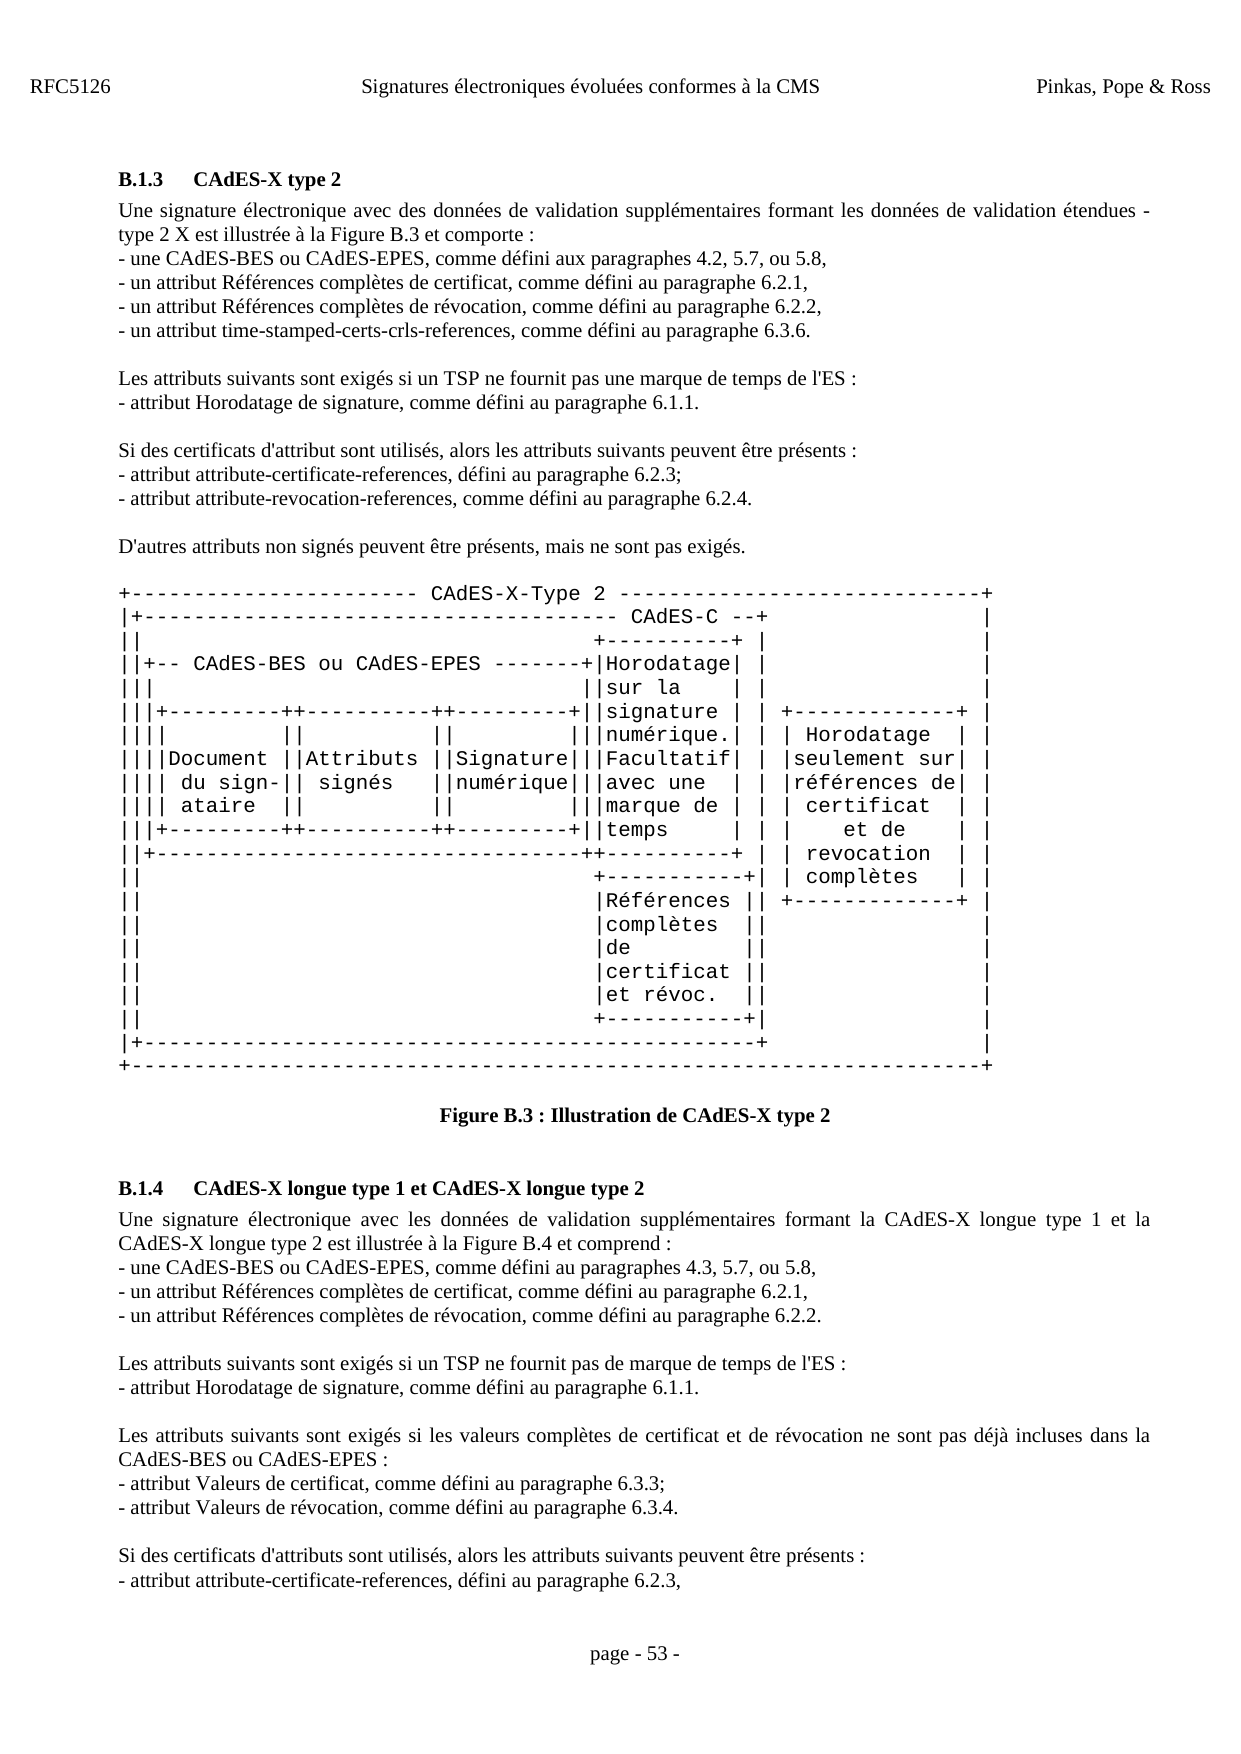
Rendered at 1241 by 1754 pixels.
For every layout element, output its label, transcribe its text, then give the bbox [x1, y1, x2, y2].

subtitle Figure B.3 : Illustration de CAdES-X type 2 [118, 1103, 1152, 1127]
text - attribut Valeurs de révocation, comme défini au paragraphe 6.3.4. [118, 1495, 1152, 1519]
text || |certificat || | [118, 961, 1152, 984]
text - attribut attribute-revocation-references, comme défini au paragraphe 6.2.4. [118, 486, 1152, 510]
text D'autres attributs non signés peuvent être présents, mais ne sont pas exigés. [118, 534, 1152, 558]
text - attribut Valeurs de certificat, comme défini au paragraphe 6.3.3; [118, 1471, 1152, 1495]
text ||||Document ||Attributs ||Signature|||Facultatif| | |seulement sur| | [118, 748, 1152, 772]
text |||| || || |||numérique.| | | Horodatage | | [118, 724, 1152, 748]
text - attribut Horodatage de signature, comme défini au paragraphe 6.1.1. [118, 1375, 1152, 1399]
text Si des certificats d'attribut sont utilisés, alors les attributs suivants peuvent être présents : [118, 438, 1152, 462]
text |+-------------------------------------- CAdES-C --+ | [118, 606, 1152, 630]
text Les attributs suivants sont exigés si les valeurs complètes de certificat et de révocation ne sont pas déjà incluses dans la CAdES-BES ou CAdES-EPES : [118, 1423, 1152, 1471]
text |||+---------++----------++---------+||temps | | | et de | | [118, 819, 1152, 843]
text +--------------------------------------------------------------------+ [118, 1055, 1152, 1079]
text Les attributs suivants sont exigés si un TSP ne fournit pas une marque de temps de l'ES : [118, 366, 1152, 390]
text || +-----------+| | [118, 1008, 1152, 1032]
text - attribut attribute-certificate-references, défini au paragraphe 6.2.3, [118, 1567, 1152, 1592]
text |+-------------------------------------------------+ | [118, 1032, 1152, 1055]
text || |de || | [118, 937, 1152, 961]
text - attribut Horodatage de signature, comme défini au paragraphe 6.1.1. [118, 390, 1152, 414]
subtitle B.1.4 CAdES-X longue type 1 et CAdES-X longue type 2 [118, 1176, 1152, 1200]
text || +----------+ | | [118, 630, 1152, 653]
text - un attribut Références complètes de révocation, comme défini au paragraphe 6.2.2. [118, 1303, 1152, 1327]
text || |Références || +-------------+ | [118, 890, 1152, 913]
text - une CAdES-BES ou CAdES-EPES, comme défini aux paragraphes 4.2, 5.7, ou 5.8, [118, 246, 1152, 270]
text Une signature électronique avec les données de validation supplémentaires formant la CAdES-X longue type 1 et la CAdES-X longue type 2 est illustrée à la Figure B.4 et comprend : [118, 1207, 1152, 1255]
text |||| ataire || || |||marque de | | | certificat | | [118, 795, 1152, 819]
text +----------------------- CAdES-X-Type 2 -----------------------------+ [118, 582, 1152, 606]
text Les attributs suivants sont exigés si un TSP ne fournit pas de marque de temps de l'ES : [118, 1351, 1152, 1375]
text || +-----------+| | complètes | | [118, 866, 1152, 890]
text || |et révoc. || | [118, 984, 1152, 1008]
text ||| ||sur la | | | [118, 677, 1152, 701]
subtitle B.1.3 CAdES-X type 2 [118, 167, 1152, 191]
text || |complètes || | [118, 913, 1152, 937]
text ||+-- CAdES-BES ou CAdES-EPES -------+|Horodatage| | | [118, 653, 1152, 677]
text |||+---------++----------++---------+||signature | | +-------------+ | [118, 701, 1152, 724]
text - un attribut Références complètes de certificat, comme défini au paragraphe 6.2.1, [118, 270, 1152, 294]
text - attribut attribute-certificate-references, défini au paragraphe 6.2.3; [118, 462, 1152, 486]
text - un attribut Références complètes de révocation, comme défini au paragraphe 6.2.2, [118, 294, 1152, 318]
text - une CAdES-BES ou CAdES-EPES, comme défini au paragraphes 4.3, 5.7, ou 5.8, [118, 1255, 1152, 1279]
text Une signature électronique avec des données de validation supplémentaires formant les données de validation étendues - type 2 X est illustrée à la Figure B.3 et comporte : [118, 197, 1152, 246]
text - un attribut time-stamped-certs-crls-references, comme défini au paragraphe 6.3.6. [118, 318, 1152, 342]
text Si des certificats d'attributs sont utilisés, alors les attributs suivants peuvent être présents : [118, 1543, 1152, 1567]
text |||| du sign-|| signés ||numérique|||avec une | | |références de| | [118, 772, 1152, 795]
text ||+----------------------------------++----------+ | | revocation | | [118, 843, 1152, 866]
text - un attribut Références complètes de certificat, comme défini au paragraphe 6.2.1, [118, 1279, 1152, 1303]
